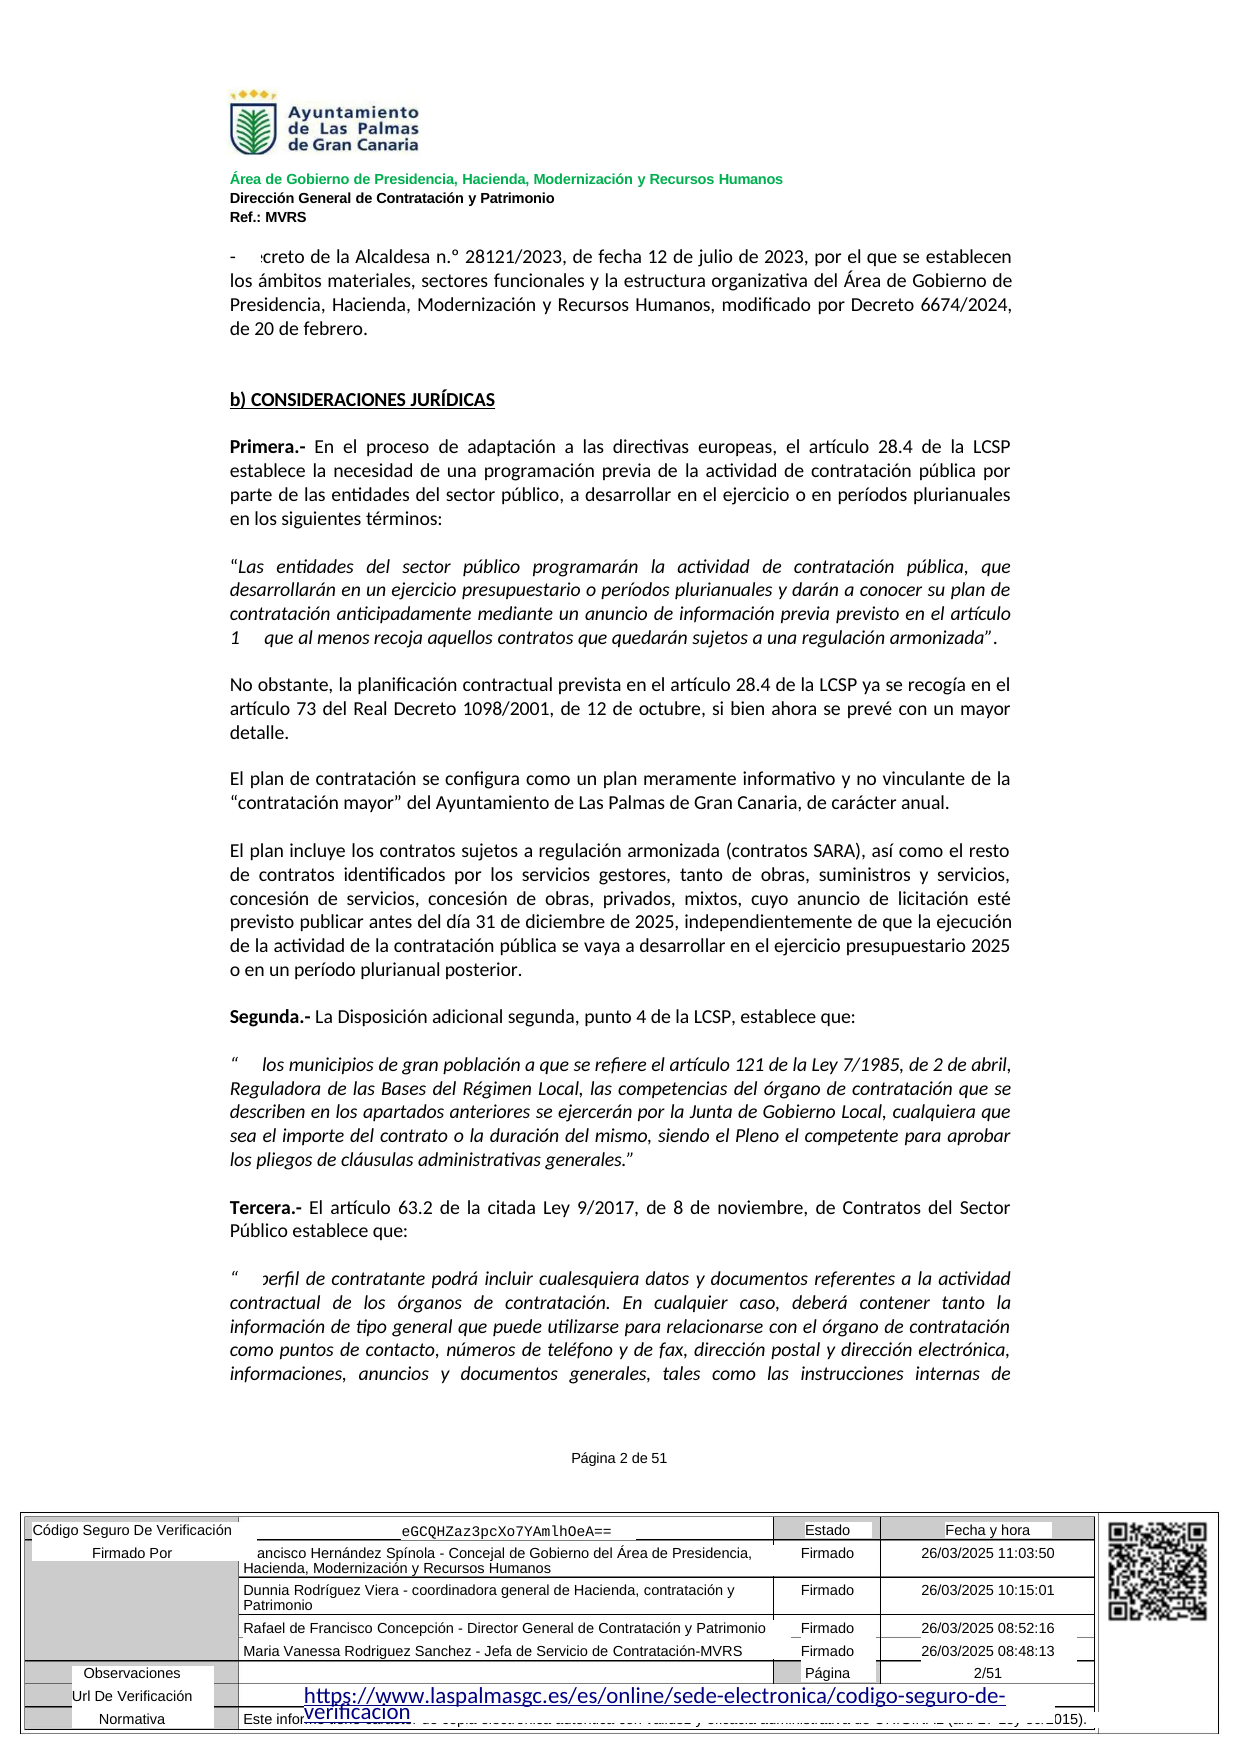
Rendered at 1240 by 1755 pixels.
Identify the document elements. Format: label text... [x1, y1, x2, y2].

text contratación anticipadamente mediante un anuncio de información previa previsto en el artículo [229, 605, 1033, 624]
text “ [229, 1056, 263, 1075]
text Firmado [801, 1643, 876, 1659]
text Hacienda, Modernización y Recursos Humanos [243, 1561, 777, 1576]
text Firmado [801, 1583, 876, 1599]
text Presidencia, Hacienda, Modernización y Recursos Humanos, modificado por Decreto 6674/2024, [229, 296, 1035, 315]
text “ [229, 557, 238, 577]
text Página [805, 1666, 876, 1682]
text contractual de los órganos de contratación. En cualquier caso, deberá contener tanto la [229, 1293, 1033, 1313]
text Firmado Por [92, 1545, 257, 1561]
text Decreto de la Alcaldesa n.º 28121/2023, de fecha 12 de julio de 2023, por el que se establecen [261, 248, 1034, 268]
text 26/03/2025 08:52:16 [921, 1620, 1077, 1636]
text El perfil de contratante podrá incluir cualesquiera datos y documentos referentes a la actividad [263, 1270, 1033, 1289]
text de la actividad de la contratación pública se vaya a desarrollar en el ejercicio presupuestario 2025 [229, 937, 1033, 957]
text describen en los apartados anteriores se ejercerán por la Junta de Gobierno Local, cualquiera que [229, 1103, 1033, 1123]
text artículo 73 del Real Decreto 1098/2001, de 12 de octubre, si bien ahora se prevé con un mayor [229, 700, 1033, 720]
text Patrimonio [243, 1599, 759, 1613]
text concesión de servicios, concesión de obras, privados, mixtos, cuyo anuncio de licitación esté [229, 889, 1033, 909]
text Página 2 de 51 [571, 1451, 688, 1467]
text Observaciones [83, 1666, 214, 1682]
text Url De Verificación [72, 1689, 214, 1705]
text Primera.- En el proceso de adaptación a las directivas europeas, el artículo 28.4 de la LCSP [229, 438, 1033, 458]
text Francisco Hernández Spínola - Concejal de Gobierno del Área de Presidencia, [257, 1545, 777, 1561]
text 34 que al menos recoja aquellos contratos que quedarán sujetos a una regulación armonizada”. [264, 629, 1020, 648]
text 2/51 [974, 1666, 1077, 1682]
text Código Seguro De Verificación [32, 1522, 257, 1538]
text 1 [229, 629, 264, 648]
text 26/03/2025 11:03:50 [921, 1545, 1077, 1561]
text En los municipios de gran población a que se refiere el artículo 121 de la Ley 7/1985, de 2 de abril, [263, 1056, 1033, 1075]
text b) CONSIDERACIONES JURÍDICAS [229, 391, 520, 411]
text Reguladora de las Bases del Régimen Local, las competencias del órgano de contratación que se [229, 1079, 1033, 1099]
text https://www.laspalmasgc.es/es/online/sede-electronica/codigo-seguro-de-verificacion [304, 1690, 1055, 1723]
text “contratación mayor” del Ayuntamiento de Las Palmas de Gran Canaria, de carácter anual. [229, 794, 1033, 814]
text “ [229, 1270, 263, 1289]
text El plan de contratación se configura como un plan meramente informativo y no vinculante de la [229, 770, 1033, 790]
text Tercera.- El artículo 63.2 de la citada Ley 9/2017, de 8 de noviembre, de Contratos del Sector [229, 1198, 1033, 1218]
text Este informe tiene carácter de copia electrónica auténtica con validez y eficacia administrativa de ORIGINAL (art. 27 Ley 39/2015). [243, 1712, 1113, 1728]
text de contratos identificados por los servicios gestores, tanto de obras, suministros y servicios, [229, 865, 1033, 885]
text - [229, 248, 261, 268]
text los ámbitos materiales, sectores funcionales y la estructura organizativa del Área de Gobierno de [229, 272, 1035, 291]
text detalle. [229, 724, 1033, 743]
text El plan incluye los contratos sujetos a regulación armonizada (contratos SARA), así como el resto [229, 842, 1033, 861]
text en los siguientes términos: [229, 510, 1033, 529]
text de 20 de febrero. [229, 319, 1035, 339]
text Las entidades del sector público programarán la actividad de contratación pública, que [238, 557, 1033, 577]
text o en un período plurianual posterior. [229, 961, 1033, 980]
text establece la necesidad de una programación previa de la actividad de contratación pública por [229, 462, 1033, 482]
text sea el importe del contrato o la duración del mismo, siendo el Pleno el competente para aprobar [229, 1127, 1033, 1147]
text desarrollarán en un ejercicio presupuestario o períodos plurianuales y darán a conocer su plan de [229, 581, 1033, 601]
text previsto publicar antes del día 31 de diciembre de 2025, independientemente de que la ejecución [229, 913, 1033, 933]
text Estado [805, 1522, 872, 1538]
text Maria Vanessa Rodriguez Sanchez - Jefa de Servicio de Contratación-MVRS [243, 1643, 791, 1659]
text informaciones, anuncios y documentos generales, tales como las instrucciones internas de [229, 1365, 1033, 1385]
text eGCQHZaz3pcXo7YAmlhOeA== [401, 1523, 636, 1540]
text información de tipo general que puede utilizarse para relacionarse con el órgano de contratación [229, 1317, 1033, 1337]
text Firmado [801, 1620, 876, 1636]
text Ref.: MVRS [229, 209, 805, 225]
text los pliegos de cláusulas administrativas generales.” [229, 1151, 1033, 1171]
text Segunda.- La Disposición adicional segunda, punto 4 de la LCSP, establece que: [229, 1008, 878, 1028]
text como puntos de contacto, números de teléfono y de fax, dirección postal y dirección electrónica, [229, 1341, 1033, 1361]
text Rafael de Francisco Concepción - Director General de Contratación y Patrimonio [243, 1620, 791, 1636]
text No obstante, la planificación contractual prevista en el artículo 28.4 de la LCSP ya se recogía en el [229, 676, 1033, 696]
text Firmado [801, 1545, 876, 1561]
text Fecha y hora [945, 1522, 1052, 1538]
text Dunnia Rodríguez Viera - coordinadora general de Hacienda, contratación y [243, 1583, 759, 1599]
text Normativa [99, 1712, 214, 1728]
text Dirección General de Contratación y Patrimonio [229, 191, 805, 207]
text Área de Gobierno de Presidencia, Hacienda, Modernización y Recursos Humanos [229, 172, 805, 188]
text Público establece que: [229, 1222, 1033, 1242]
text 26/03/2025 08:48:13 [921, 1643, 1077, 1659]
text 26/03/2025 10:15:01 [921, 1583, 1077, 1599]
text parte de las entidades del sector público, a desarrollar en el ejercicio o en períodos plurianuales [229, 486, 1033, 506]
